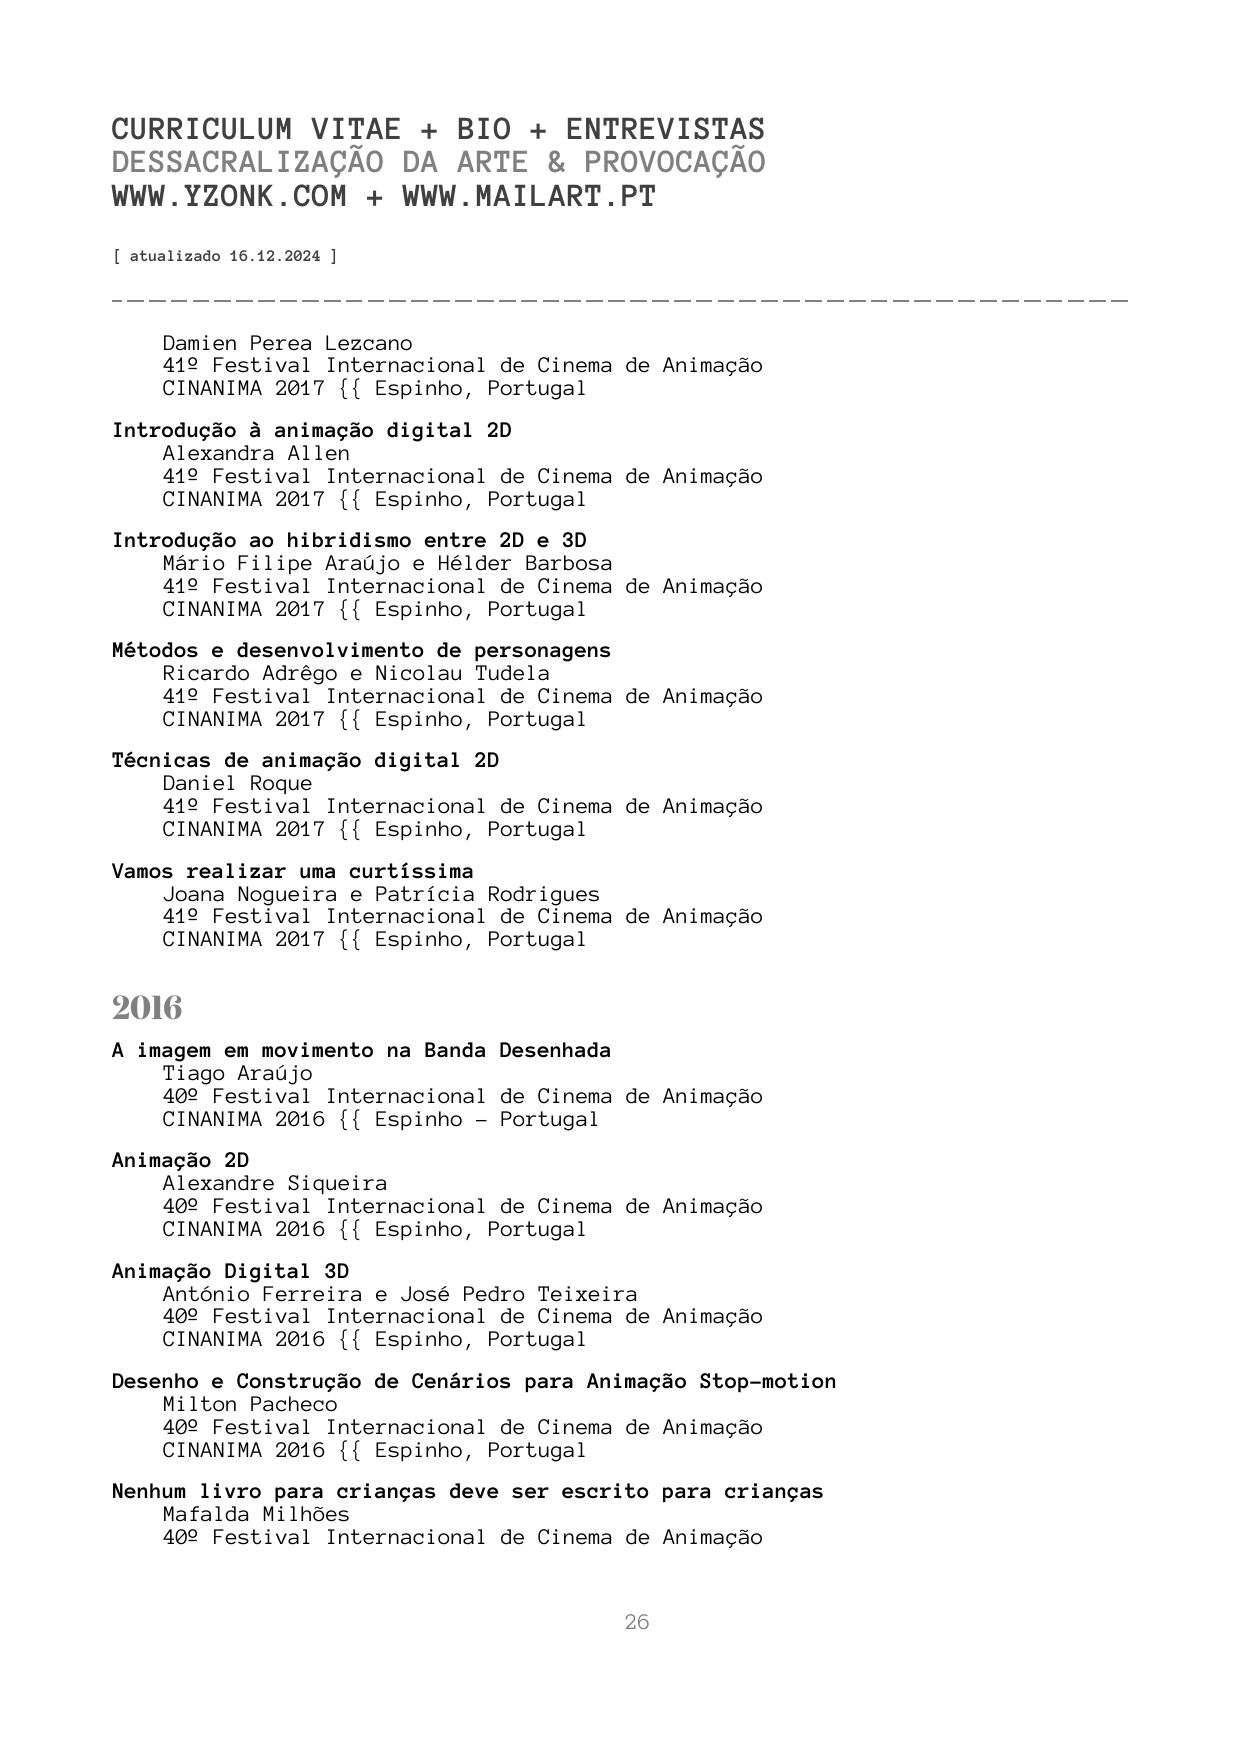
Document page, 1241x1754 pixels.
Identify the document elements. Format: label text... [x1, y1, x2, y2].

list Ricardo Adrêgo e Nicolau Tudela [163, 662, 1128, 685]
list Alexandra Allen [163, 441, 1128, 464]
subtitle A imagem em movimento na Banda Desenhada [112, 1039, 1128, 1062]
list 40º Festival Internacional de Cinema de Animação [163, 1305, 1128, 1328]
list Milton Pacheco [163, 1392, 1128, 1415]
subtitle Métodos e desenvolvimento de personagens [112, 639, 1128, 662]
subtitle Desenho e Construção de Cenários para Animação Stop-motion [112, 1369, 1128, 1392]
list CINANIMA 2016 {{ Espinho - Portugal [163, 1108, 1128, 1131]
subtitle 2016 [112, 993, 1128, 1026]
list CINANIMA 2016 {{ Espinho, Portugal [163, 1218, 1128, 1241]
subtitle Vamos realizar uma curtíssima [112, 859, 1128, 882]
list 41º Festival Internacional de Cinema de Animação [163, 685, 1128, 708]
list 41º Festival Internacional de Cinema de Animação [163, 464, 1128, 487]
list 41º Festival Internacional de Cinema de Animação [163, 795, 1128, 818]
list 40º Festival Internacional de Cinema de Animação [163, 1195, 1128, 1218]
subtitle Animação 2D [112, 1149, 1128, 1172]
subtitle Introdução à animação digital 2D [112, 418, 1128, 441]
list 40º Festival Internacional de Cinema de Animação [163, 1415, 1128, 1438]
list 41º Festival Internacional de Cinema de Animação [163, 905, 1128, 928]
list CINANIMA 2017 {{ Espinho, Portugal [163, 818, 1128, 841]
list CINANIMA 2017 {{ Espinho, Portugal [163, 928, 1128, 951]
list CINANIMA 2016 {{ Espinho, Portugal [163, 1328, 1128, 1351]
list Joana Nogueira e Patrícia Rodrigues [163, 882, 1128, 905]
subtitle Técnicas de animação digital 2D [112, 749, 1128, 772]
list Daniel Roque [163, 772, 1128, 795]
list Mário Filipe Araújo e Hélder Barbosa [163, 552, 1128, 574]
list António Ferreira e José Pedro Teixeira [163, 1282, 1128, 1305]
list 40º Festival Internacional de Cinema de Animação [163, 1085, 1128, 1108]
list 41º Festival Internacional de Cinema de Animação [163, 574, 1128, 597]
list Alexandre Siqueira [163, 1172, 1128, 1195]
list CINANIMA 2017 {{ Espinho, Portugal [163, 487, 1128, 510]
list 40º Festival Internacional de Cinema de Animação [163, 1526, 1128, 1548]
list Mafalda Milhões [163, 1503, 1128, 1526]
list CINANIMA 2016 {{ Espinho, Portugal [163, 1438, 1128, 1461]
list Tiago Araújo [163, 1062, 1128, 1085]
subtitle Animação Digital 3D [112, 1259, 1128, 1282]
list CINANIMA 2017 {{ Espinho, Portugal [163, 708, 1128, 731]
list Damien Perea Lezcano [163, 331, 1128, 354]
list CINANIMA 2017 {{ Espinho, Portugal [163, 597, 1128, 620]
list 41º Festival Internacional de Cinema de Animação [163, 354, 1128, 377]
subtitle Introdução ao hibridismo entre 2D e 3D [112, 529, 1128, 552]
subtitle Nenhum livro para crianças deve ser escrito para crianças [112, 1480, 1128, 1503]
list CINANIMA 2017 {{ Espinho, Portugal [163, 377, 1128, 400]
